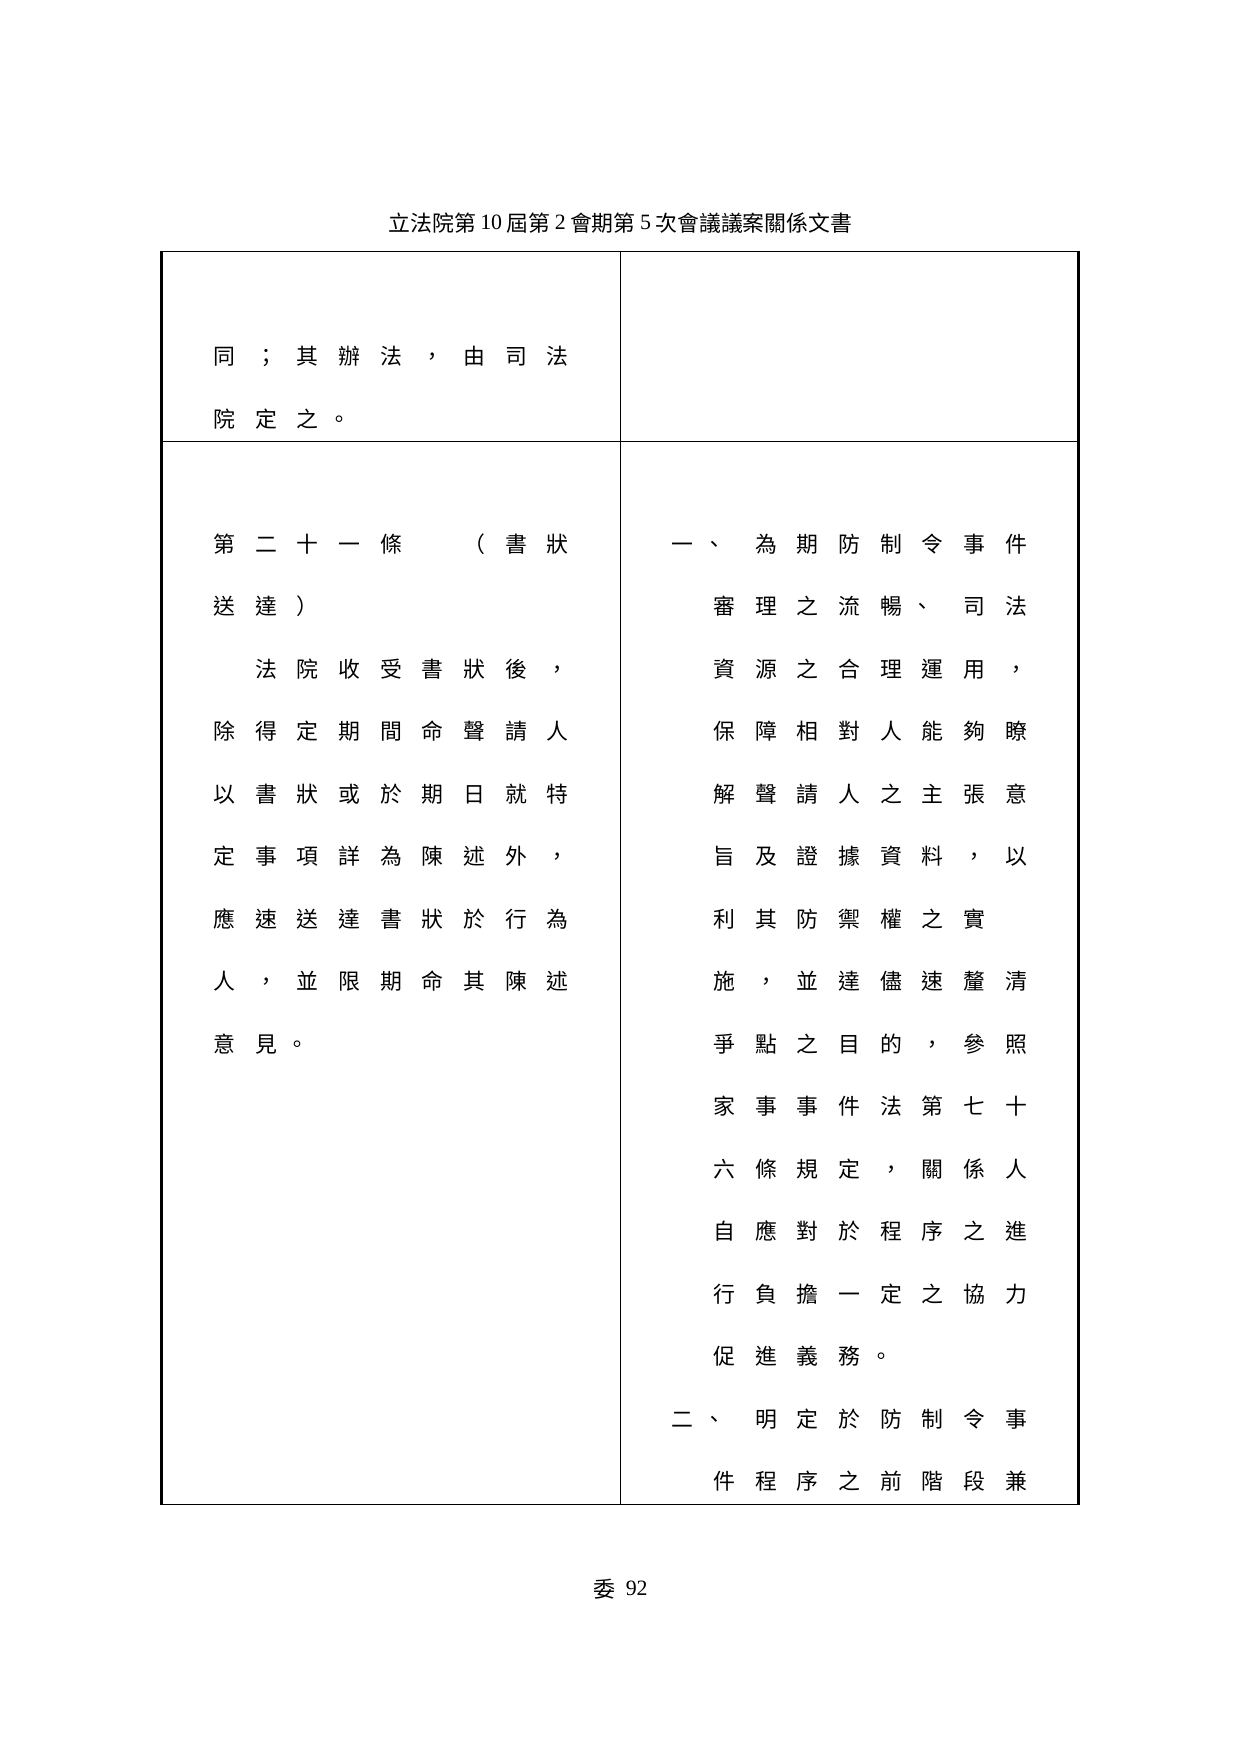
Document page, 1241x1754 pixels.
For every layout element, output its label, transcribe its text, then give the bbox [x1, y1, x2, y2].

table_cell 同；其辦法，由司法院定之。 [163, 252, 620, 441]
table_cell 第二十一條 （書狀送達） 法院收受書狀後，除得定期間命聲請人以書狀或於期日就特定事項詳為陳述外，應速送達書狀於行為人，並限期命其陳述意見。 [163, 442, 620, 1504]
table_cell [621, 252, 1077, 441]
table_cell 一、為期防制令事件審理之流暢、司法資源之合理運用，保障相對人能夠瞭解聲請人之主張意旨及證據資料，以利其防禦權之實施，並達儘速釐清爭點之目的，參照家事事件法第七十六條規定，關係人自應對於程序之進行負擔一定之協力促進義務。 二、明定於防制令事件程序之前階段兼 [621, 442, 1077, 1504]
